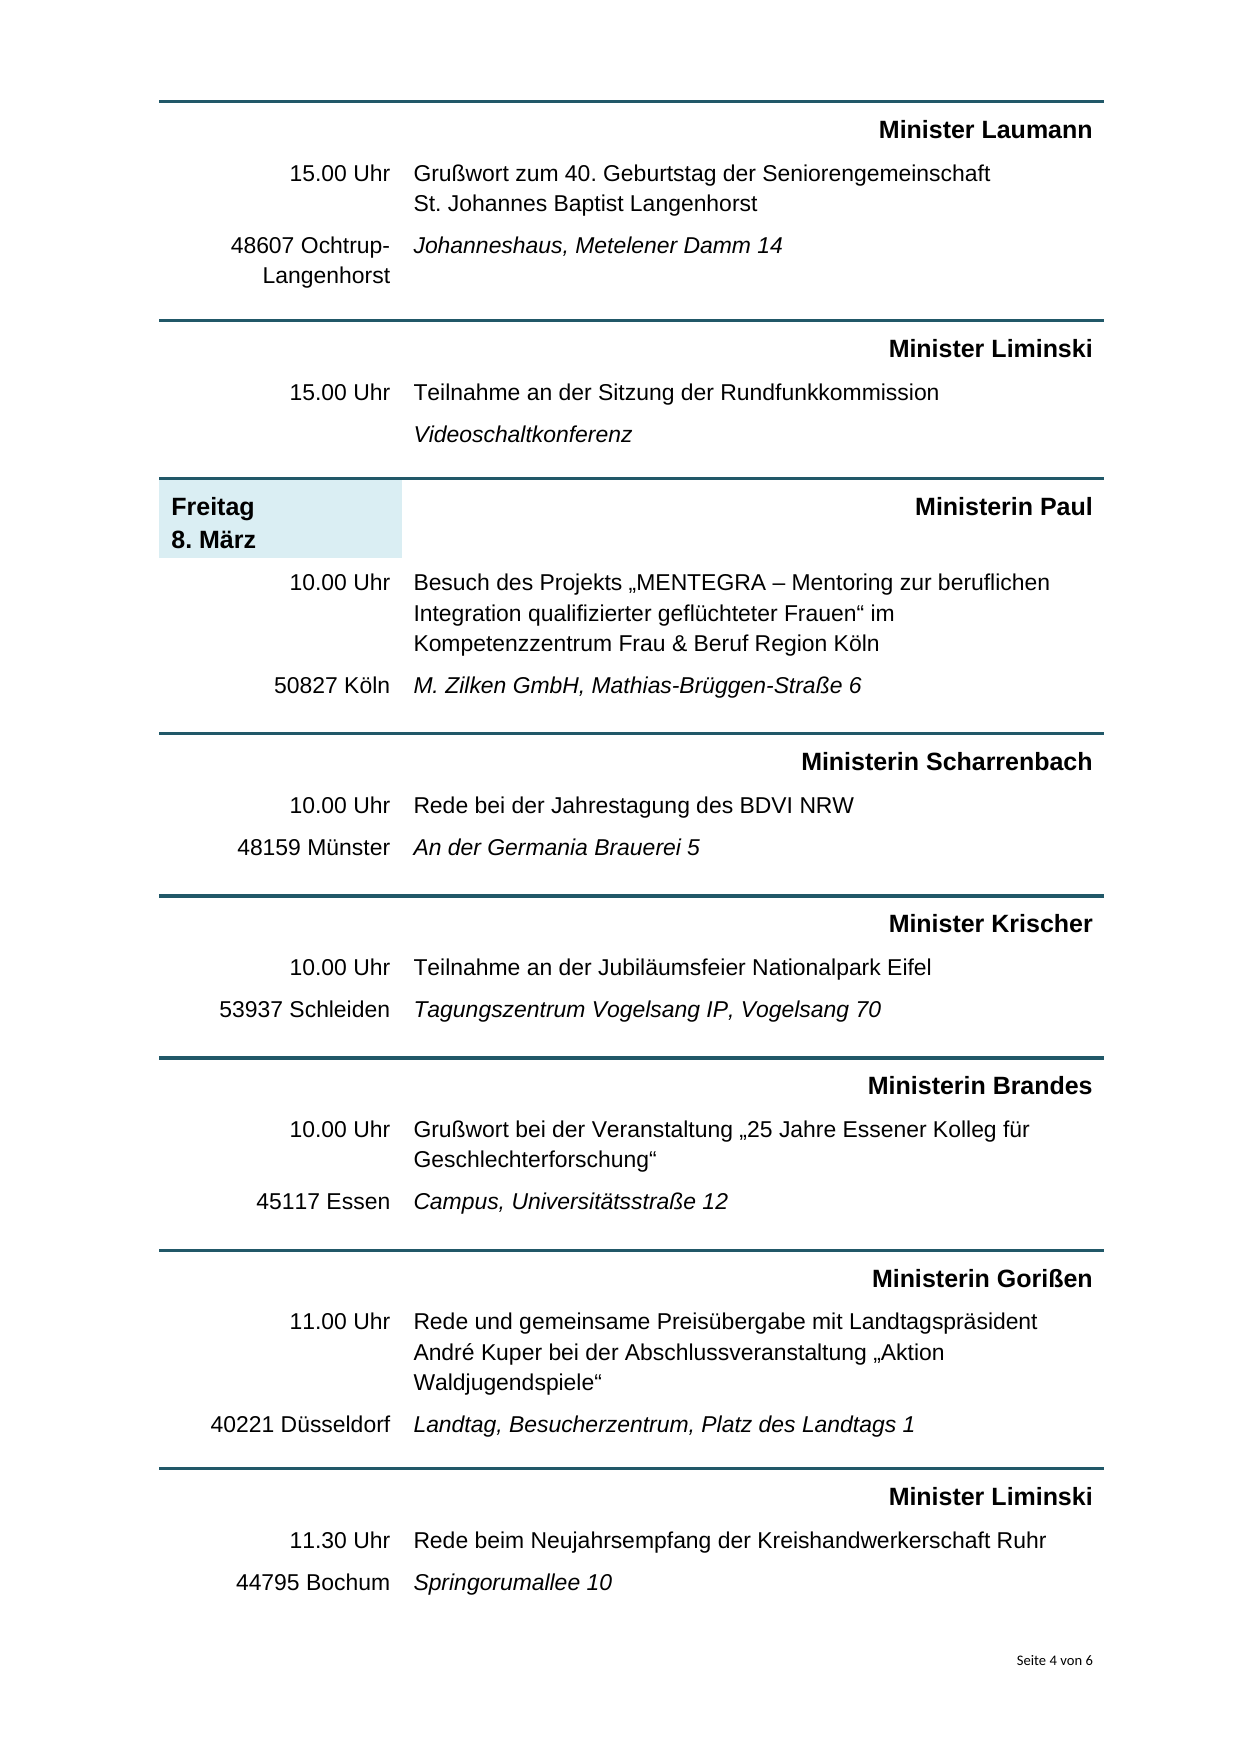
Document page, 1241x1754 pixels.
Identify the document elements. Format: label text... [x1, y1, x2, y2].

table_header [159, 735, 402, 780]
table_cell Besuch des Projekts „MENTEGRA – Mentoring zur beruflichen Integration qualifizierter geflüchteter Frauen“ im Kompetenzzentrum Frau & Beruf Region Köln [402, 558, 1104, 660]
table_header Freitag 8. März [159, 480, 402, 558]
table_header Ministerin Gorißen [402, 1252, 1104, 1297]
table_cell Teilnahme an der Sitzung der Rundfunkkommission [402, 367, 1104, 409]
table_cell Videoschaltkonferenz [402, 409, 1104, 451]
table_cell 40221 Düsseldorf [159, 1399, 402, 1441]
table_cell Landtag, Besucherzentrum, Platz des Landtags 1 [402, 1399, 1104, 1441]
table_cell 44795 Bochum [159, 1557, 402, 1599]
table_cell 45117 Essen [159, 1176, 402, 1218]
table_cell M. Zilken GmbH, Mathias-Brüggen-Straße 6 [402, 660, 1104, 702]
table_cell Springorumallee 10 [402, 1557, 1104, 1599]
table_cell Rede bei der Jahrestagung des BDVI NRW [402, 780, 1104, 822]
table_header [159, 322, 402, 367]
table_cell Johanneshaus, Metelener Damm 14 [402, 220, 1104, 292]
table_cell [159, 409, 402, 451]
table_cell 11.00 Uhr [159, 1297, 402, 1399]
table_cell Teilnahme an der Jubiläumsfeier Nationalpark Eifel [402, 942, 1104, 984]
table_header Ministerin Paul [402, 480, 1104, 558]
table_cell 15.00 Uhr [159, 367, 402, 409]
table_header [159, 103, 402, 148]
table_cell Rede beim Neujahrsempfang der Kreishandwerkerschaft Ruhr [402, 1515, 1104, 1557]
table_cell Grußwort bei der Veranstaltung „25 Jahre Essener Kolleg für Geschlechterforschung“ [402, 1104, 1104, 1176]
table_cell Tagungszentrum Vogelsang IP, Vogelsang 70 [402, 984, 1104, 1026]
table_cell 10.00 Uhr [159, 780, 402, 822]
table_cell Grußwort zum 40. Geburtstag der Seniorengemeinschaft St. Johannes Baptist Langenhorst [402, 148, 1104, 220]
table_header [159, 898, 402, 942]
table_cell 48607 Ochtrup-Langenhorst [159, 220, 402, 292]
table_cell 53937 Schleiden [159, 984, 402, 1026]
table_cell 11.30 Uhr [159, 1515, 402, 1557]
table_cell 48159 Münster [159, 822, 402, 864]
table_cell 10.00 Uhr [159, 558, 402, 660]
table_header Minister Krischer [402, 898, 1104, 942]
table_cell Campus, Universitätsstraße 12 [402, 1176, 1104, 1218]
table_cell 15.00 Uhr [159, 148, 402, 220]
table_cell Rede und gemeinsame Preisübergabe mit Landtagspräsident André Kuper bei der Abschlussveranstaltung „Aktion Waldjugendspiele“ [402, 1297, 1104, 1399]
table_cell 10.00 Uhr [159, 942, 402, 984]
table_header Ministerin Scharrenbach [402, 735, 1104, 780]
table_header Minister Liminski [402, 1470, 1104, 1515]
table_header [159, 1060, 402, 1104]
table_header [159, 1470, 402, 1515]
table_header Minister Laumann [402, 103, 1104, 148]
table_cell An der Germania Brauerei 5 [402, 822, 1104, 864]
table_header [159, 1252, 402, 1297]
table_cell 10.00 Uhr [159, 1104, 402, 1176]
table_header Ministerin Brandes [402, 1060, 1104, 1104]
table_cell 50827 Köln [159, 660, 402, 702]
table_header Minister Liminski [402, 322, 1104, 367]
